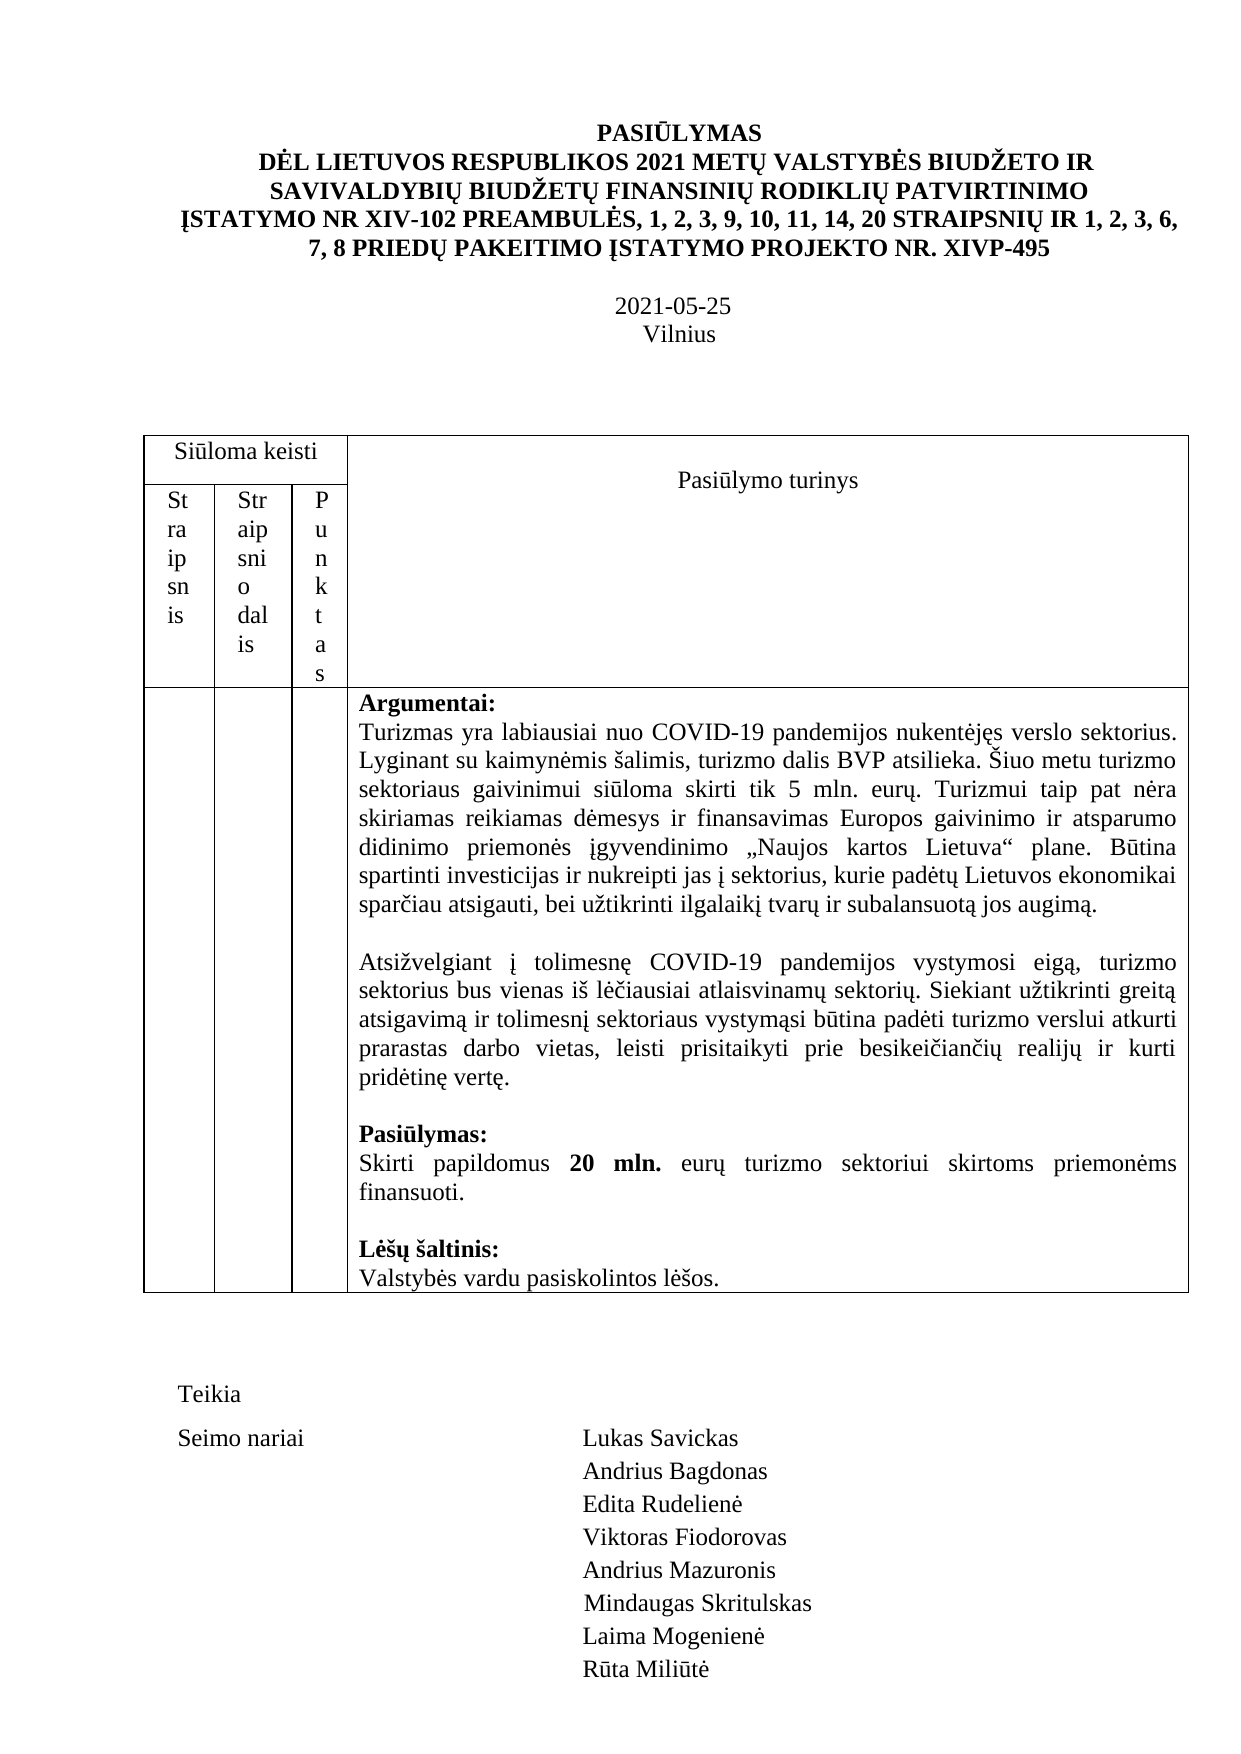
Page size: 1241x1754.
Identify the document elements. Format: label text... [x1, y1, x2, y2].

text ĮSTATYMO NR XIV-102 PREAMBULĖS, 1, 2, 3, 9, 10, 11, 14, 20 STRAIPSNIŲ IR 1, 2, 3, 6, 7, 8 PRIEDŲ PAKEITIMO ĮSTATYMO PROJEKTO NR. XIVP-495 [177, 204, 1181, 262]
text DĖL LIETUVOS RESPUBLIKOS 2021 METŲ VALSTYBĖS BIUDŽETO IR [177, 147, 1181, 176]
text 2021-05-25 [177, 291, 1181, 319]
text SAVIVALDYBIŲ BIUDŽETŲ FINANSINIŲ RODIKLIŲ PATVIRTINIMO [177, 176, 1181, 204]
text Vilnius [177, 319, 1181, 348]
text Mindaugas Skritulskas [177, 1588, 1181, 1617]
text Laima Mogenienė [177, 1621, 1181, 1649]
table_header Pasiūlymo turinys [348, 436, 1188, 686]
text Viktoras Fiodorovas [177, 1522, 1181, 1551]
table_cell Straipsnio dalis [215, 485, 291, 686]
text PASIŪLYMAS [177, 118, 1181, 147]
text Andrius Bagdonas [177, 1456, 1181, 1484]
table_cell [293, 688, 347, 1292]
text Rūta Miliūtė [177, 1654, 1181, 1683]
text Edita Rudelienė [177, 1489, 1181, 1517]
table_cell Straipsnis [145, 485, 214, 686]
table_cell [145, 688, 214, 1292]
table_cell [215, 688, 291, 1292]
table_cell Argumentai: Turizmas yra labiausiai nuo COVID-19 pandemijos nukentėjęs verslo sektorius. Lyginant su kaimynėmis šalimis, turizmo dalis BVP atsilieka. Šiuo metu turizmo sektoriaus gaivinimui siūloma skirti tik 5 mln. eurų. Turizmui taip pat nėra skiriamas reikiamas dėmesys ir finansavimas Europos gaivinimo ir atsparumo didinimo priemonės įgyvendinimo „Naujos kartos Lietuva“ plane. Būtina spartinti investicijas ir nukreipti jas į sektorius, kurie padėtų Lietuvos ekonomikai sparčiau atsigauti, bei užtikrinti ilgalaikį tvarų ir subalansuotą jos augimą. Atsižvelgiant į tolimesnę COVID-19 pandemijos vystymosi eigą, turizmo sektorius bus vienas iš lėčiausiai atlaisvinamų sektorių. Siekiant užtikrinti greitą atsigavimą ir tolimesnį sektoriaus vystymąsi būtina padėti turizmo verslui atkurti prarastas darbo vietas, leisti prisitaikyti prie besikeičiančių realijų ir kurti pridėtinę vertę. Pasiūlymas: Skirti papildomus 20 mln. eurų turizmo sektoriui skirtoms priemonėms finansuoti. Lėšų šaltinis: Valstybės vardu pasiskolintos lėšos. [348, 688, 1188, 1292]
text Seimo nariai Lukas Savickas [177, 1423, 1181, 1451]
table_header Siūloma keisti [145, 436, 347, 484]
text Andrius Mazuronis [177, 1555, 1181, 1583]
text Teikia [177, 1379, 1181, 1408]
table_cell Punktas [293, 485, 347, 686]
